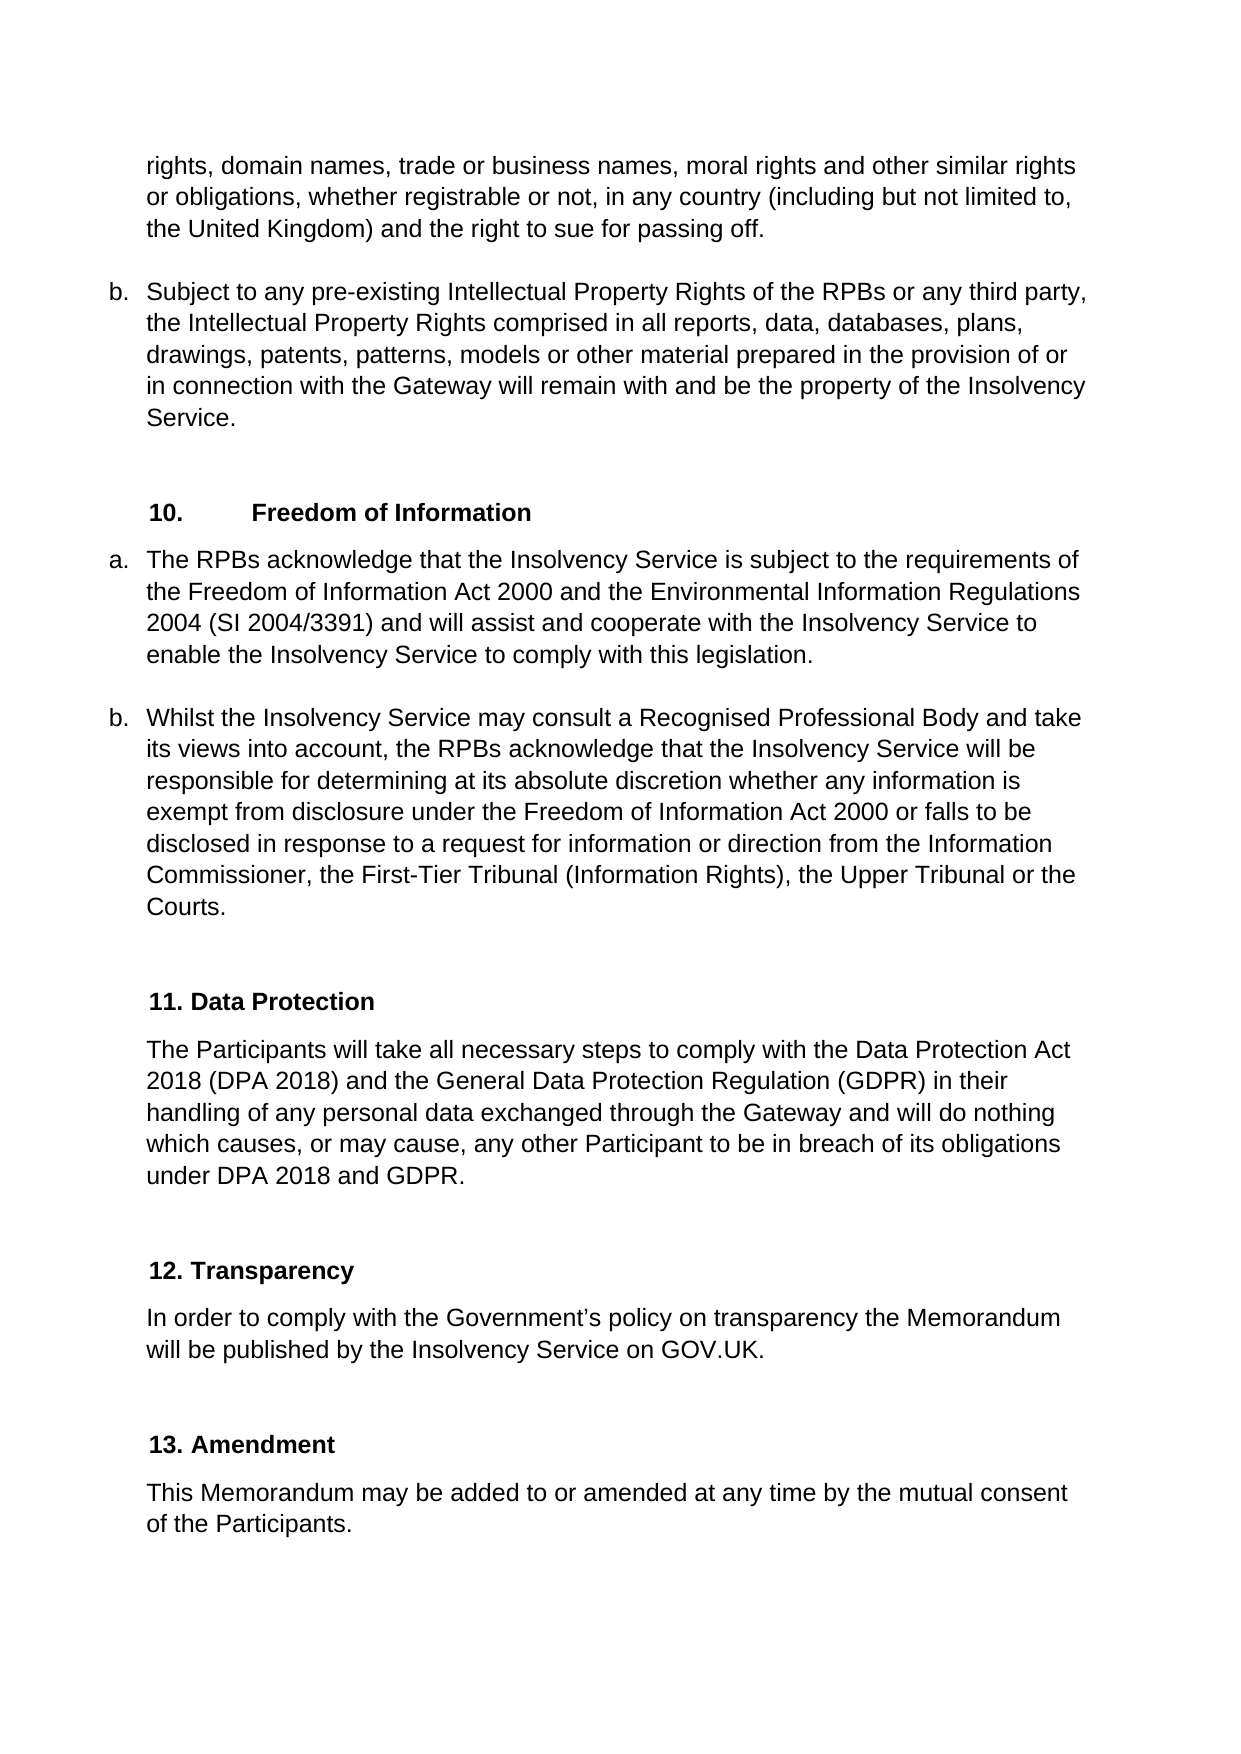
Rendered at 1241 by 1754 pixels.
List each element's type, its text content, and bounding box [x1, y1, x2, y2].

text The Participants will take all necessary steps to comply with the Data Protection Act 2018 (DPA 2018) and the General Data Protection Regulation (GDPR) in their handling of any personal data exchanged through the Gateway and will do nothing which causes, or may cause, any other Participant to be in breach of its obligations under DPA 2018 and GDPR. [146, 1035, 1090, 1190]
subtitle Freedom of Information [148, 498, 1097, 526]
list The RPBs acknowledge that the Insolvency Service is subject to the requirements of the Freedom of Information Act 2000 and the Environmental Information Regulations 2004 (SI 2004/3391) and will assist and cooperate with the Insolvency Service to enable the Insolvency Service to comply with this legislation. [108, 545, 1090, 668]
subtitle Amendment [148, 1430, 1097, 1459]
list rights, domain names, trade or business names, moral rights and other similar rights or obligations, whether registrable or not, in any country (including but not limited to, the United Kingdom) and the right to sue for passing off. [108, 151, 1090, 243]
text This Memorandum may be added to or amended at any time by the mutual consent of the Participants. [146, 1477, 1090, 1538]
text In order to comply with the Government’s policy on transparency the Memorandum will be published by the Insolvency Service on GOV.UK. [146, 1303, 1090, 1364]
subtitle Data Protection [148, 987, 1097, 1016]
list Whilst the Insolvency Service may consult a Recognised Professional Body and take its views into account, the RPBs acknowledge that the Insolvency Service will be responsible for determining at its absolute discretion whether any information is exempt from disclosure under the Freedom of Information Act 2000 or falls to be disclosed in response to a request for information or direction from the Information Commissioner, the First-Tier Tribunal (Information Rights), the Upper Tribunal or the Courts. [108, 703, 1090, 921]
subtitle Transparency [148, 1256, 1097, 1285]
list Subject to any pre-existing Intellectual Property Rights of the RPBs or any third party, the Intellectual Property Rights comprised in all reports, data, databases, plans, drawings, patents, patterns, models or other material prepared in the provision of or in connection with the Gateway will remain with and be the property of the Insolvency Service. [108, 277, 1090, 432]
